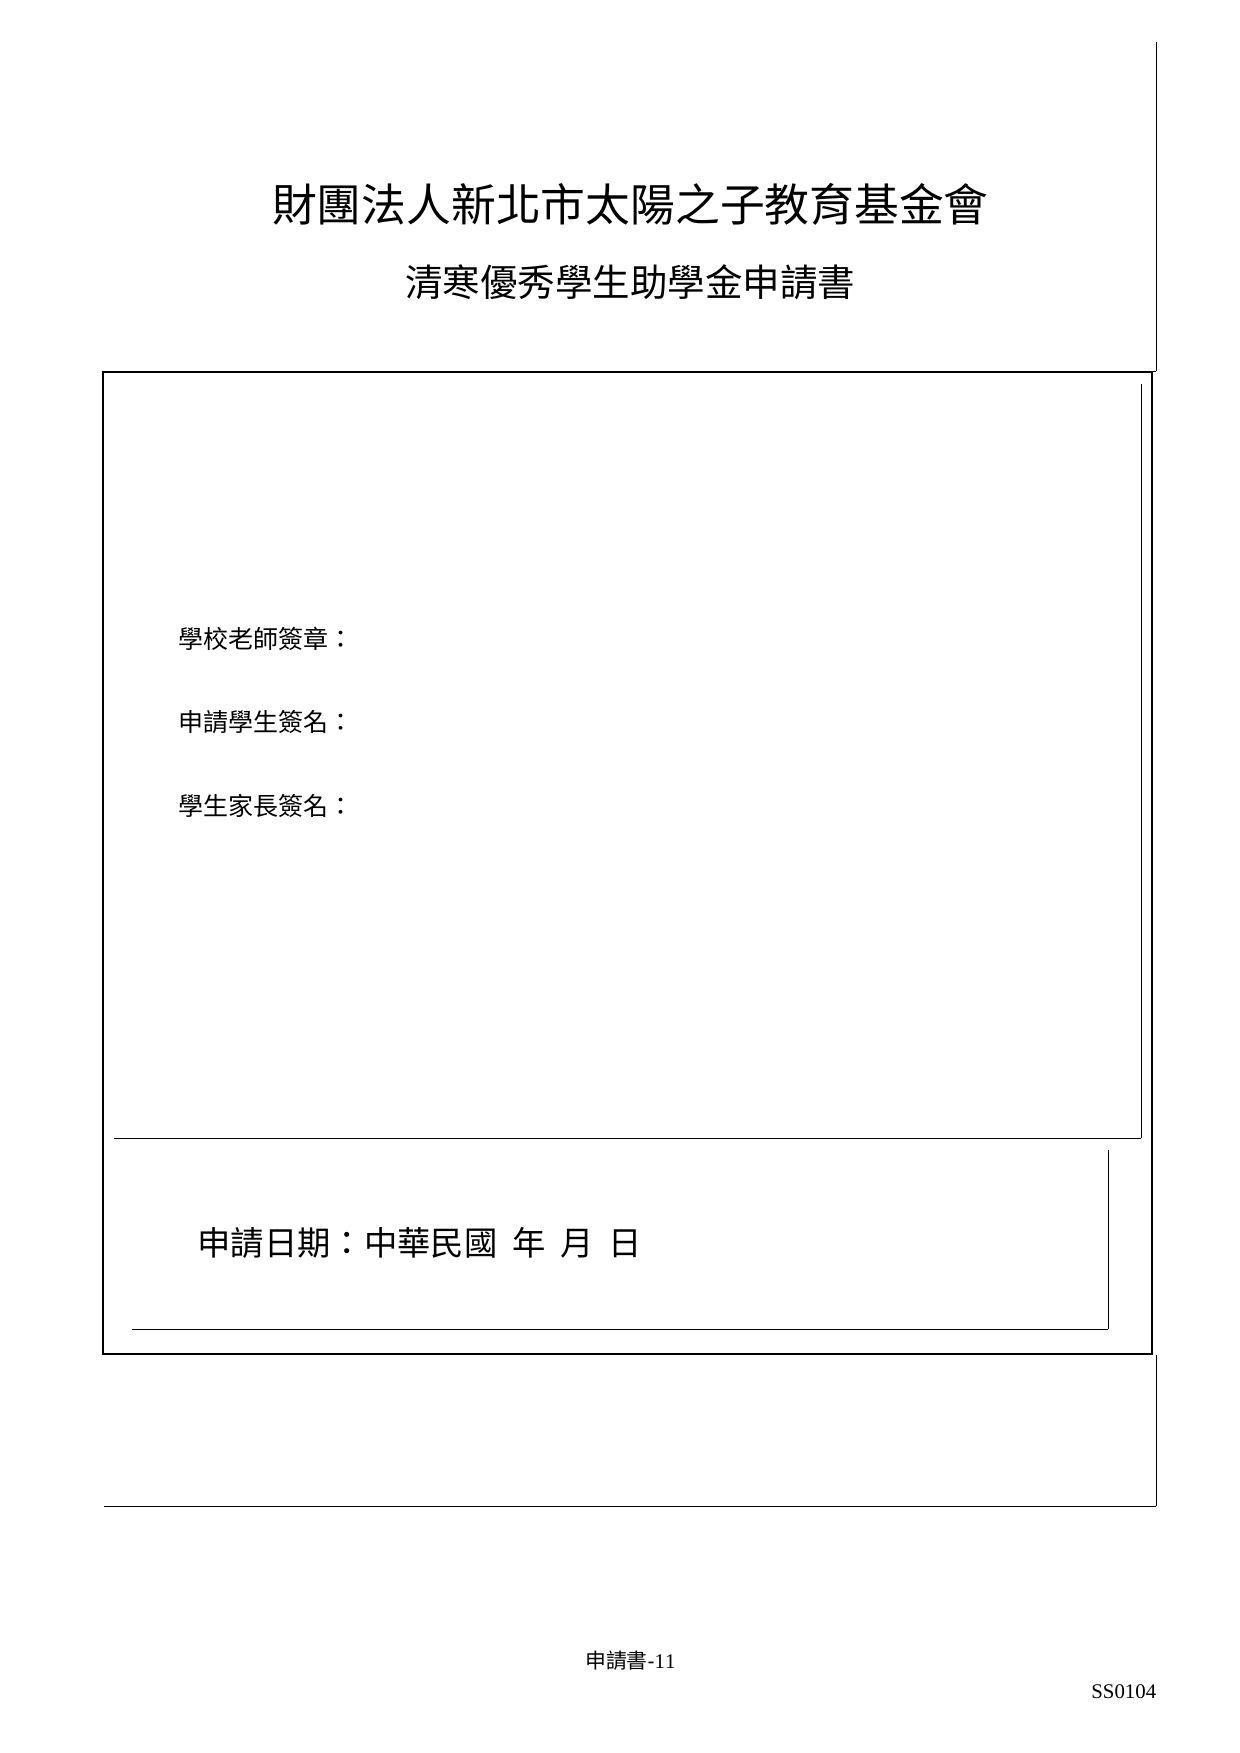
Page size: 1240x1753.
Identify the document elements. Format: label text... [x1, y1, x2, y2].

table_cell 學校老師簽章： 申請學生簽名： 學生家長簽名： 申請日期：中華民國 年 月 日 [104, 373, 1151, 1352]
